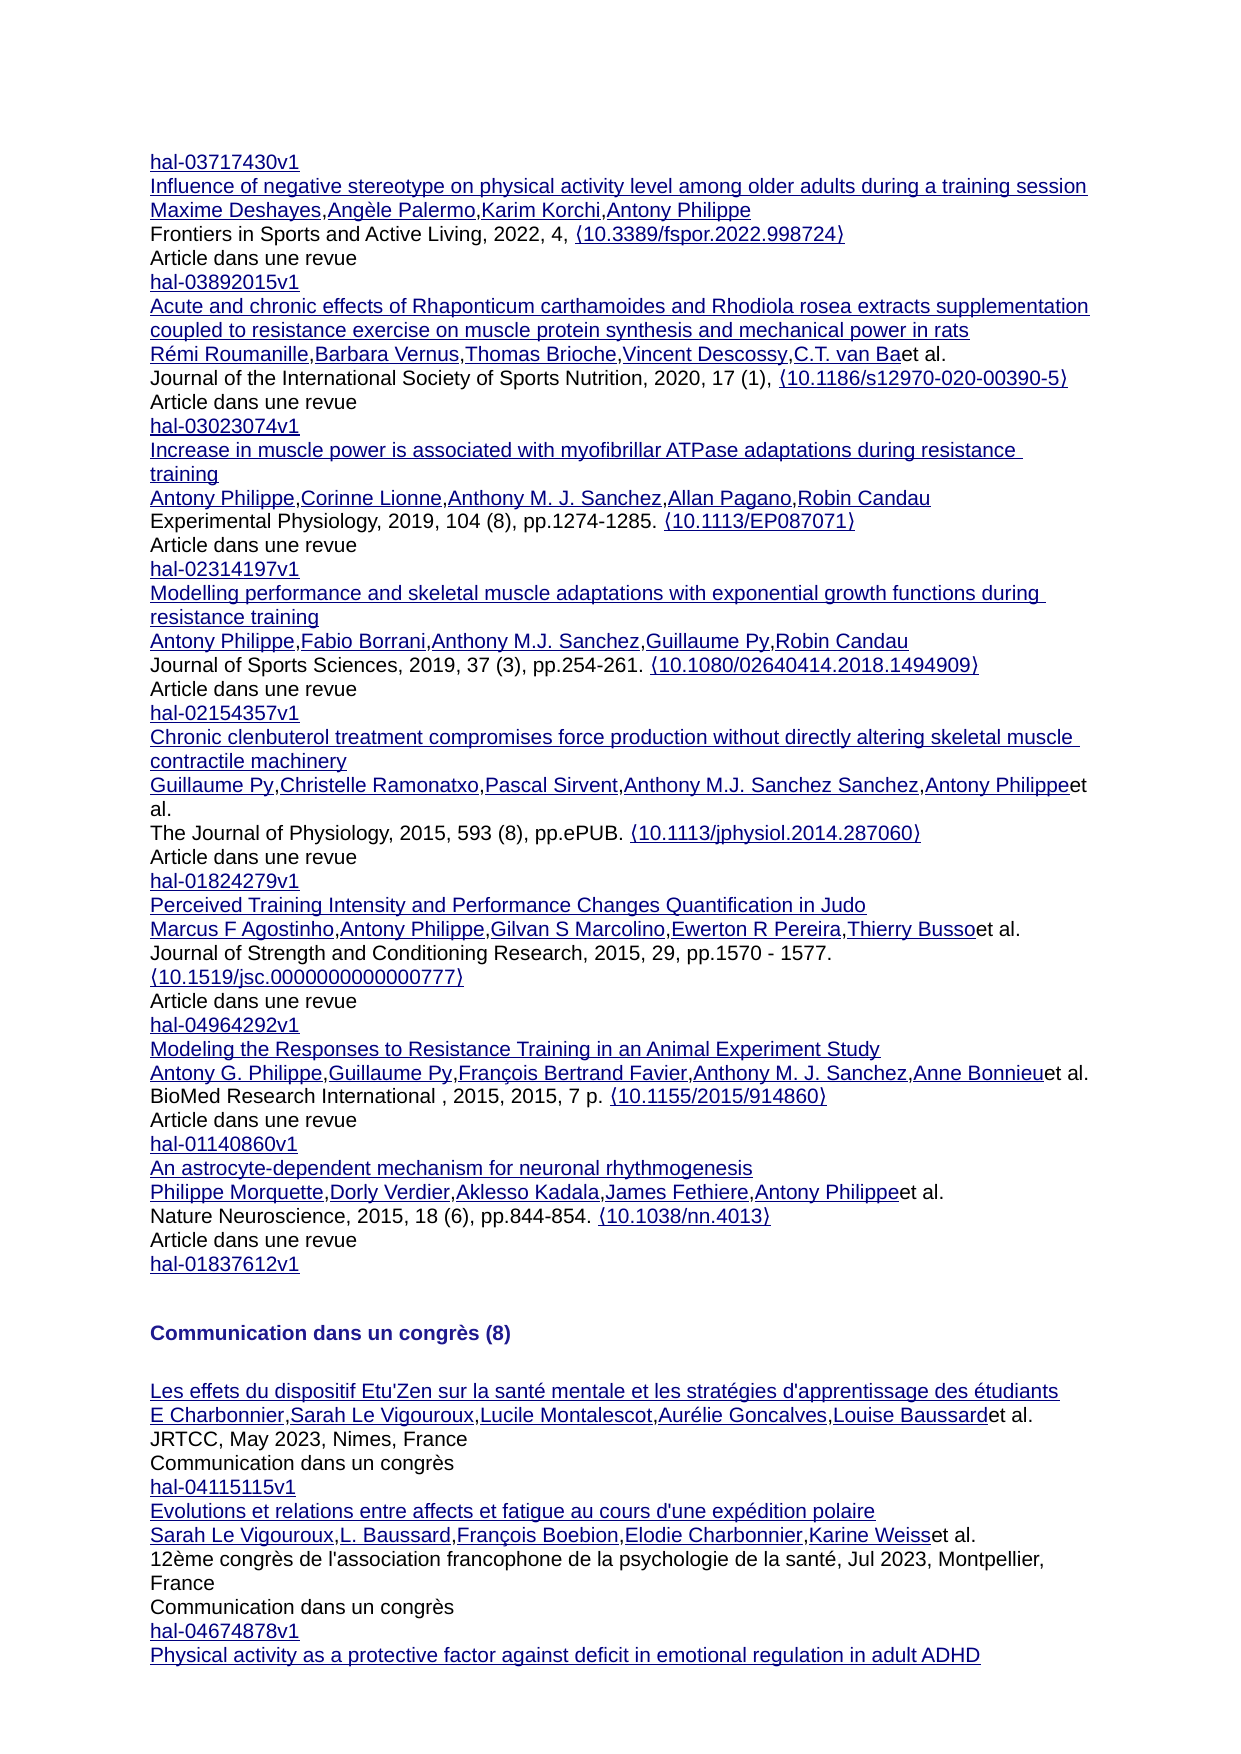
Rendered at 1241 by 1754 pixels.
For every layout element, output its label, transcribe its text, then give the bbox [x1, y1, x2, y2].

table_cell Physical activity as a protective factor against deficit in emotional regulation in adult ADHD [150, 1643, 1090, 1667]
table_cell Increase in muscle power is associated with myofibrillar ATPase adaptations during resistance training Antony Philippe,Corinne Lionne,Anthony M. J. Sanchez,Allan Pagano,Robin Candau Experimental Physiology, 2019, 104 (8), pp.1274-1285. ⟨10.1113/EP087071⟩ Article dans une revue hal-02314197v1 [150, 438, 1090, 581]
table_cell Perceived Training Intensity and Performance Changes Quantification in Judo Marcus F Agostinho,Antony Philippe,Gilvan S Marcolino,Ewerton R Pereira,Thierry Bussoet al. Journal of Strength and Conditioning Research, 2015, 29, pp.1570 - 1577. ⟨10.1519/jsc.0000000000000777⟩ Article dans une revue hal-04964292v1 [150, 893, 1090, 1036]
table_cell Acute and chronic effects of Rhaponticum carthamoides and Rhodiola rosea extracts supplementation [150, 294, 1090, 315]
table_cell Modelling performance and skeletal muscle adaptations with exponential growth functions during resistance training Antony Philippe,Fabio Borrani,Anthony M.J. Sanchez,Guillaume Py,Robin Candau Journal of Sports Sciences, 2019, 37 (3), pp.254-261. ⟨10.1080/02640414.2018.1494909⟩ Article dans une revue hal-02154357v1 [150, 581, 1090, 725]
subtitle Communication dans un congrès (8) [150, 1321, 1090, 1345]
table_cell hal-03717430v1 [150, 150, 1090, 174]
table_cell Influence of negative stereotype on physical activity level among older adults during a training session Maxime Deshayes,Angèle Palermo,Karim Korchi,Antony Philippe Frontiers in Sports and Active Living, 2022, 4, ⟨10.3389/fspor.2022.998724⟩ Article dans une revue hal-03892015v1 [150, 174, 1090, 294]
table_cell Chronic clenbuterol treatment compromises force production without directly altering skeletal muscle contractile machinery Guillaume Py,Christelle Ramonatxo,Pascal Sirvent,Anthony M.J. Sanchez Sanchez,Antony Philippeet al. The Journal of Physiology, 2015, 593 (8), pp.ePUB. ⟨10.1113/jphysiol.2014.287060⟩ Article dans une revue hal-01824279v1 [150, 725, 1090, 893]
table_cell coupled to resistance exercise on muscle protein synthesis and mechanical power in rats Rémi Roumanille,Barbara Vernus,Thomas Brioche,Vincent Descossy,C.T. van Baet al. Journal of the International Society of Sports Nutrition, 2020, 17 (1), ⟨10.1186/s12970-020-00390-5⟩ Article dans une revue hal-03023074v1 [150, 316, 1090, 437]
table_cell Evolutions et relations entre affects et fatigue au cours d'une expédition polaire Sarah Le Vigouroux,L. Baussard,François Boebion,Elodie Charbonnier,Karine Weisset al. 12ème congrès de l'association francophone de la psychologie de la santé, Jul 2023, Montpellier, France Communication dans un congrès hal-04674878v1 [150, 1499, 1090, 1643]
table_cell An astrocyte-dependent mechanism for neuronal rhythmogenesis Philippe Morquette,Dorly Verdier,Aklesso Kadala,James Fethiere,Antony Philippeet al. Nature Neuroscience, 2015, 18 (6), pp.844-854. ⟨10.1038/nn.4013⟩ Article dans une revue hal-01837612v1 [150, 1156, 1090, 1276]
table_cell Modeling the Responses to Resistance Training in an Animal Experiment Study Antony G. Philippe,Guillaume Py,François Bertrand Favier,Anthony M. J. Sanchez,Anne Bonnieuet al. BioMed Research International , 2015, 2015, 7 p. ⟨10.1155/2015/914860⟩ Article dans une revue hal-01140860v1 [150, 1036, 1090, 1156]
table_header Les effets du dispositif Etu'Zen sur la santé mentale et les stratégies d'apprentissage des étudiants E Charbonnier,Sarah Le Vigouroux,Lucile Montalescot,Aurélie Goncalves,Louise Baussardet al. JRTCC, May 2023, Nimes, France Communication dans un congrès hal-04115115v1 [150, 1379, 1090, 1499]
